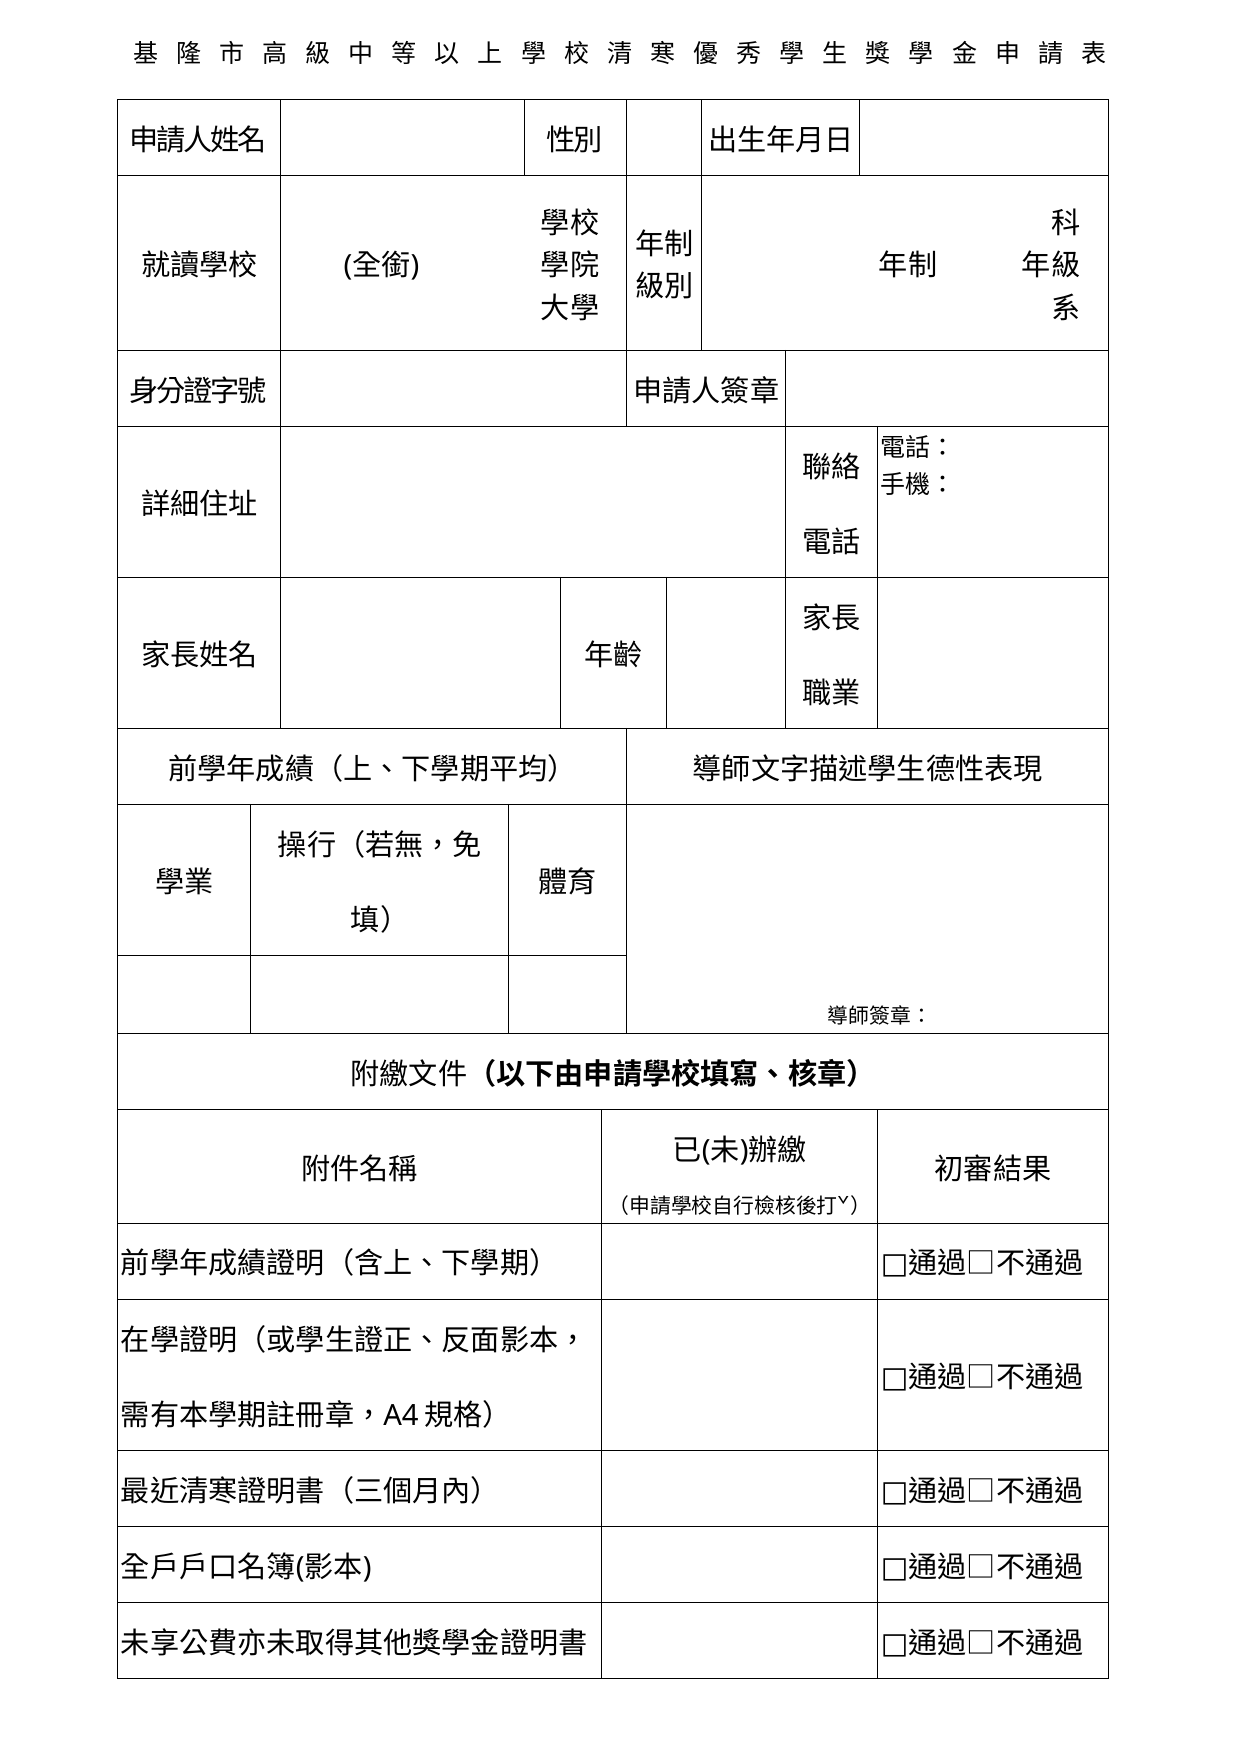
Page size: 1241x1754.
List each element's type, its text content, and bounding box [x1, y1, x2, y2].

table_cell 身分證字號 [118, 351, 280, 426]
table_cell □通過□不通過 [878, 1527, 1108, 1602]
table_cell [602, 1603, 877, 1678]
table_header [860, 100, 1108, 175]
table_cell 學校 (全銜) 學院 大學 [281, 176, 626, 350]
table_cell □通過□不通過 [878, 1224, 1108, 1299]
table_cell 家長職業 [786, 578, 877, 728]
table_cell 未享公費亦未取得其他獎學金證明書 [118, 1603, 601, 1678]
table_cell [118, 956, 250, 1033]
table_cell 就讀學校 [118, 176, 280, 350]
table_cell [509, 956, 626, 1033]
table_cell 操行（若無，免填） [251, 805, 508, 955]
table_header 申請人姓名 [118, 100, 280, 175]
table_cell [667, 578, 785, 728]
table_cell [602, 1451, 877, 1526]
table_cell □通過□不通過 [878, 1603, 1108, 1678]
table_cell 前學年成績（上、下學期平均） [118, 729, 626, 804]
table_cell [251, 956, 508, 1033]
table_cell 在學證明（或學生證正、反面影本，需有本學期註冊章，A4規格） [118, 1300, 601, 1450]
table_cell [602, 1527, 877, 1602]
table_cell 年齡 [561, 578, 666, 728]
table_cell 全戶戶口名簿(影本) [118, 1527, 601, 1602]
table_cell 附繳文件（以下由申請學校填寫、核章） [118, 1034, 1108, 1109]
table_cell [281, 427, 785, 577]
table_cell 年制級別 [627, 176, 701, 350]
table_header [627, 100, 701, 175]
table_cell 導師簽章： [627, 805, 1108, 1033]
table_cell □通過□不通過 [878, 1300, 1108, 1450]
table_cell [602, 1300, 877, 1450]
table_cell 科 年制 年級 系 [702, 176, 1108, 350]
table_header [281, 100, 524, 175]
table_cell [281, 578, 560, 728]
table_cell 體育 [509, 805, 626, 955]
table_cell □通過□不通過 [878, 1451, 1108, 1526]
table_cell 最近清寒證明書（三個月內） [118, 1451, 601, 1526]
table_cell 家長姓名 [118, 578, 280, 728]
table_cell 導師文字描述學生德性表現 [627, 729, 1108, 804]
table_cell [878, 578, 1108, 728]
table_cell 電話： 手機： [878, 427, 1108, 577]
table_cell 聯絡電話 [786, 427, 877, 577]
table_cell 前學年成績證明（含上、下學期） [118, 1224, 601, 1299]
table_cell 學業 [118, 805, 250, 955]
table_header 性別 [525, 100, 626, 175]
table_cell 初審結果 [878, 1110, 1108, 1223]
table_cell 申請人簽章 [627, 351, 785, 426]
table_cell [281, 351, 626, 426]
table_cell 詳細住址 [118, 427, 280, 577]
table_header 出生年月日 [702, 100, 859, 175]
table_cell [602, 1224, 877, 1299]
table_cell 附件名稱 [118, 1110, 601, 1223]
table_cell 已(未)辦繳 （申請學校自行檢核後打ˇ） [602, 1110, 877, 1223]
table_cell [786, 351, 1108, 426]
text 基隆市高級中等以上學校清寒優秀學生獎學金申請表 [133, 33, 1107, 70]
